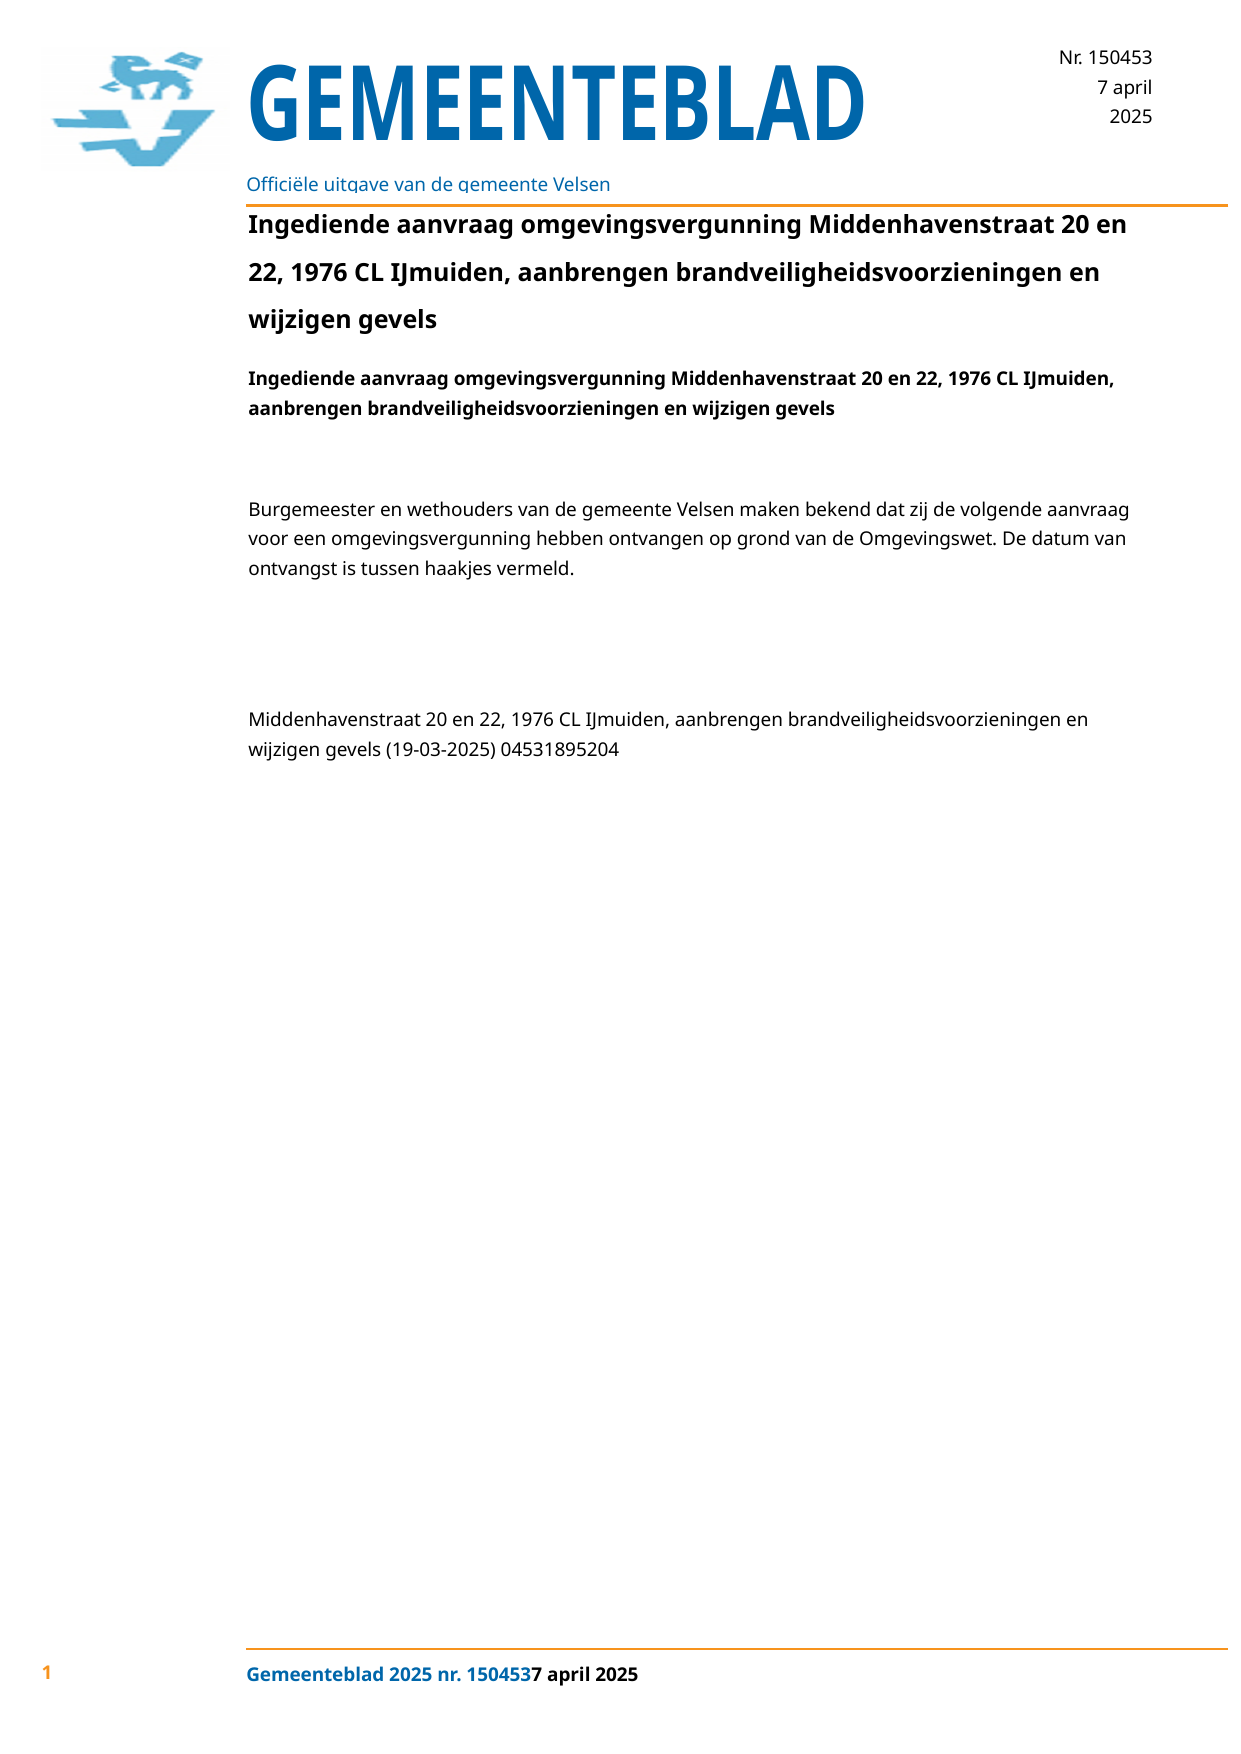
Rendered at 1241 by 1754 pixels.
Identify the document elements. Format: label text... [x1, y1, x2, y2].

picture [41, 47, 231, 172]
text Middenhavenstraat 20 en 22, 1976 CL IJmuiden, aanbrengen brandveiligheidsvoorzieningen en wijzigen gevels (19-03-2025) 04531895204 [248, 706, 1152, 762]
text Ingediende aanvraag omgevingsvergunning Middenhavenstraat 20 en 22, 1976 CL IJmuiden, aanbrengen brandveiligheidsvoorzieningen en wijzigen gevels [248, 366, 1152, 421]
text Burgemeester en wethouders van de gemeente Velsen maken bekend dat zij de volgende aanvraag voor een omgevingsvergunning hebben ontvangen op grond van de Omgevingswet. De datum van ontvangst is tussen haakjes vermeld. [248, 496, 1152, 581]
text Ingediende aanvraag omgevingsvergunning Middenhavenstraat 20 en 22, 1976 CL IJmuiden, aanbrengen brandveiligheidsvoorzieningen en wijzigen gevels [248, 207, 1152, 336]
